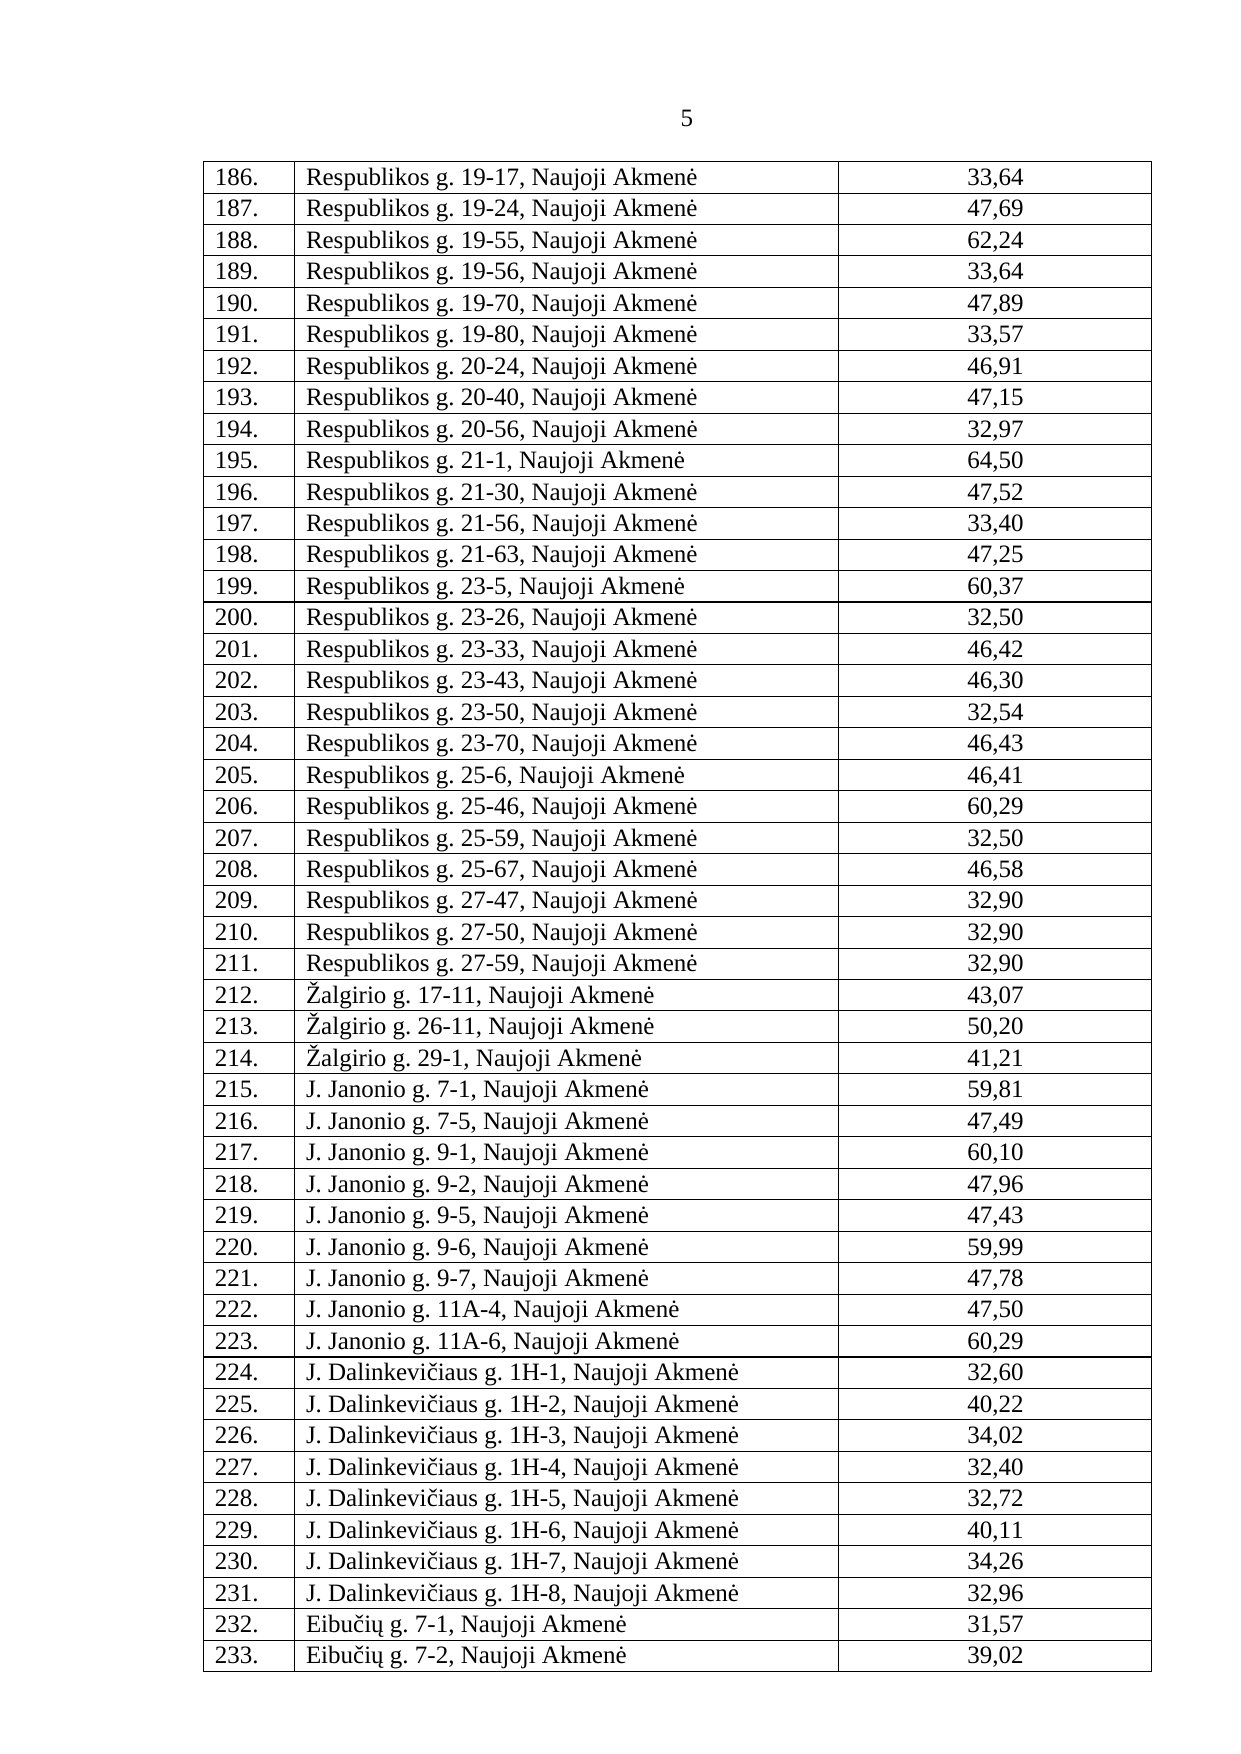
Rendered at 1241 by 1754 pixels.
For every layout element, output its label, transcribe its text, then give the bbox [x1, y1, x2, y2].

table_cell Respublikos g. 19-70, Naujoji Akmenė [295, 288, 838, 318]
table_cell J. Janonio g. 9-2, Naujoji Akmenė [295, 1169, 838, 1199]
table_cell 60,29 [839, 791, 1151, 822]
table_cell 200. [204, 603, 294, 633]
table_cell Respublikos g. 21-56, Naujoji Akmenė [295, 508, 838, 538]
table_cell 222. [204, 1295, 294, 1325]
table_cell Respublikos g. 25-67, Naujoji Akmenė [295, 854, 838, 884]
table_cell 195. [204, 445, 294, 476]
table_cell J. Janonio g. 9-7, Naujoji Akmenė [295, 1263, 838, 1293]
table_cell Žalgirio g. 17-11, Naujoji Akmenė [295, 980, 838, 1010]
table_cell 46,41 [839, 760, 1151, 790]
table_cell J. Dalinkevičiaus g. 1H-8, Naujoji Akmenė [295, 1578, 838, 1608]
table_cell 193. [204, 382, 294, 413]
table_cell 33,64 [839, 162, 1151, 192]
table_cell Respublikos g. 20-56, Naujoji Akmenė [295, 414, 838, 444]
table_cell 228. [204, 1483, 294, 1514]
table_cell Respublikos g. 21-1, Naujoji Akmenė [295, 445, 838, 476]
table_cell 32,40 [839, 1452, 1151, 1482]
table_cell 211. [204, 949, 294, 979]
table_cell 225. [204, 1389, 294, 1419]
table_cell J. Janonio g. 11A-4, Naujoji Akmenė [295, 1295, 838, 1325]
table_cell 210. [204, 917, 294, 947]
table_cell 40,11 [839, 1515, 1151, 1545]
table_cell Respublikos g. 23-70, Naujoji Akmenė [295, 728, 838, 759]
table_cell Žalgirio g. 26-11, Naujoji Akmenė [295, 1011, 838, 1042]
table_cell 34,26 [839, 1546, 1151, 1577]
table_cell 192. [204, 351, 294, 381]
table_cell 218. [204, 1169, 294, 1199]
table_cell J. Dalinkevičiaus g. 1H-5, Naujoji Akmenė [295, 1483, 838, 1514]
table_cell 47,78 [839, 1263, 1151, 1293]
table_cell 47,89 [839, 288, 1151, 318]
table_cell 47,15 [839, 382, 1151, 413]
table_cell 212. [204, 980, 294, 1010]
table_cell Respublikos g. 25-59, Naujoji Akmenė [295, 823, 838, 853]
table_cell 41,21 [839, 1043, 1151, 1073]
table_cell 229. [204, 1515, 294, 1545]
table_cell Respublikos g. 19-17, Naujoji Akmenė [295, 162, 838, 192]
table_cell J. Janonio g. 7-5, Naujoji Akmenė [295, 1106, 838, 1136]
table_cell 39,02 [839, 1641, 1151, 1671]
table_cell Respublikos g. 23-50, Naujoji Akmenė [295, 697, 838, 727]
table_cell 204. [204, 728, 294, 759]
table_cell 209. [204, 886, 294, 916]
table_cell 32,54 [839, 697, 1151, 727]
table_cell 60,10 [839, 1137, 1151, 1168]
table_cell 227. [204, 1452, 294, 1482]
table_cell J. Janonio g. 11A-6, Naujoji Akmenė [295, 1326, 838, 1356]
table_cell 32,60 [839, 1358, 1151, 1388]
table_cell 214. [204, 1043, 294, 1073]
table_cell J. Janonio g. 7-1, Naujoji Akmenė [295, 1074, 838, 1105]
table_cell 47,96 [839, 1169, 1151, 1199]
table_cell 32,72 [839, 1483, 1151, 1514]
table_cell Žalgirio g. 29-1, Naujoji Akmenė [295, 1043, 838, 1073]
table_cell J. Dalinkevičiaus g. 1H-4, Naujoji Akmenė [295, 1452, 838, 1482]
table_cell 224. [204, 1358, 294, 1388]
table_cell Eibučių g. 7-1, Naujoji Akmenė [295, 1609, 838, 1639]
table_cell 201. [204, 634, 294, 664]
table_cell 221. [204, 1263, 294, 1293]
table_cell 50,20 [839, 1011, 1151, 1042]
table_cell 213. [204, 1011, 294, 1042]
table_cell J. Janonio g. 9-6, Naujoji Akmenė [295, 1232, 838, 1262]
table_cell 32,96 [839, 1578, 1151, 1608]
table_cell 196. [204, 477, 294, 507]
table_cell 46,43 [839, 728, 1151, 759]
table_cell 34,02 [839, 1420, 1151, 1451]
table_cell Respublikos g. 21-63, Naujoji Akmenė [295, 540, 838, 570]
table_cell Respublikos g. 27-50, Naujoji Akmenė [295, 917, 838, 947]
table_cell 190. [204, 288, 294, 318]
table_cell J. Dalinkevičiaus g. 1H-3, Naujoji Akmenė [295, 1420, 838, 1451]
table_cell Respublikos g. 19-55, Naujoji Akmenė [295, 225, 838, 255]
table_cell 207. [204, 823, 294, 853]
table_cell Respublikos g. 19-80, Naujoji Akmenė [295, 319, 838, 350]
table_cell Respublikos g. 23-43, Naujoji Akmenė [295, 665, 838, 696]
table_cell Respublikos g. 23-26, Naujoji Akmenė [295, 603, 838, 633]
table_cell Respublikos g. 25-46, Naujoji Akmenė [295, 791, 838, 822]
table_cell 198. [204, 540, 294, 570]
table_cell J. Janonio g. 9-1, Naujoji Akmenė [295, 1137, 838, 1168]
table_cell 47,50 [839, 1295, 1151, 1325]
table_cell 205. [204, 760, 294, 790]
table_cell 216. [204, 1106, 294, 1136]
table_cell 32,90 [839, 917, 1151, 947]
table_cell 59,81 [839, 1074, 1151, 1105]
table_cell 219. [204, 1200, 294, 1231]
table_cell 233. [204, 1641, 294, 1671]
table_cell 46,91 [839, 351, 1151, 381]
table_cell 189. [204, 256, 294, 287]
table_cell 33,57 [839, 319, 1151, 350]
table_cell 223. [204, 1326, 294, 1356]
table_cell J. Janonio g. 9-5, Naujoji Akmenė [295, 1200, 838, 1231]
table_cell 62,24 [839, 225, 1151, 255]
table_cell 33,64 [839, 256, 1151, 287]
table_cell 31,57 [839, 1609, 1151, 1639]
table_cell 197. [204, 508, 294, 538]
table_cell Respublikos g. 19-56, Naujoji Akmenė [295, 256, 838, 287]
table_cell J. Dalinkevičiaus g. 1H-6, Naujoji Akmenė [295, 1515, 838, 1545]
table_cell 60,29 [839, 1326, 1151, 1356]
table_cell 59,99 [839, 1232, 1151, 1262]
table_cell 47,69 [839, 194, 1151, 224]
table_cell 231. [204, 1578, 294, 1608]
table_cell 40,22 [839, 1389, 1151, 1419]
table_cell Respublikos g. 20-40, Naujoji Akmenė [295, 382, 838, 413]
table_cell Respublikos g. 27-47, Naujoji Akmenė [295, 886, 838, 916]
table_cell 186. [204, 162, 294, 192]
table_cell 199. [204, 571, 294, 601]
table_cell 217. [204, 1137, 294, 1168]
table_cell Respublikos g. 23-5, Naujoji Akmenė [295, 571, 838, 601]
table_cell 206. [204, 791, 294, 822]
table_cell 232. [204, 1609, 294, 1639]
table_cell 32,50 [839, 823, 1151, 853]
table_cell 32,90 [839, 949, 1151, 979]
table_cell 47,25 [839, 540, 1151, 570]
table_cell 220. [204, 1232, 294, 1262]
table_cell Respublikos g. 21-30, Naujoji Akmenė [295, 477, 838, 507]
table_cell Respublikos g. 19-24, Naujoji Akmenė [295, 194, 838, 224]
table_cell 60,37 [839, 571, 1151, 601]
table_cell Respublikos g. 20-24, Naujoji Akmenė [295, 351, 838, 381]
table_cell 226. [204, 1420, 294, 1451]
table_cell 47,49 [839, 1106, 1151, 1136]
table_cell 202. [204, 665, 294, 696]
table_cell 47,52 [839, 477, 1151, 507]
table_cell 46,58 [839, 854, 1151, 884]
table_cell Respublikos g. 23-33, Naujoji Akmenė [295, 634, 838, 664]
table_cell 32,50 [839, 603, 1151, 633]
table_cell J. Dalinkevičiaus g. 1H-7, Naujoji Akmenė [295, 1546, 838, 1577]
table_cell 188. [204, 225, 294, 255]
table_cell 230. [204, 1546, 294, 1577]
table_cell 32,97 [839, 414, 1151, 444]
table_cell 43,07 [839, 980, 1151, 1010]
table_cell 203. [204, 697, 294, 727]
table_cell Eibučių g. 7-2, Naujoji Akmenė [295, 1641, 838, 1671]
table_cell 191. [204, 319, 294, 350]
table_cell 187. [204, 194, 294, 224]
table_cell 64,50 [839, 445, 1151, 476]
table_cell Respublikos g. 25-6, Naujoji Akmenė [295, 760, 838, 790]
table_cell 46,42 [839, 634, 1151, 664]
table_cell 215. [204, 1074, 294, 1105]
table_cell Respublikos g. 27-59, Naujoji Akmenė [295, 949, 838, 979]
table_cell J. Dalinkevičiaus g. 1H-2, Naujoji Akmenė [295, 1389, 838, 1419]
table_cell 208. [204, 854, 294, 884]
table_cell 32,90 [839, 886, 1151, 916]
table_cell 194. [204, 414, 294, 444]
table_cell 46,30 [839, 665, 1151, 696]
table_cell J. Dalinkevičiaus g. 1H-1, Naujoji Akmenė [295, 1358, 838, 1388]
table_cell 33,40 [839, 508, 1151, 538]
table_cell 47,43 [839, 1200, 1151, 1231]
